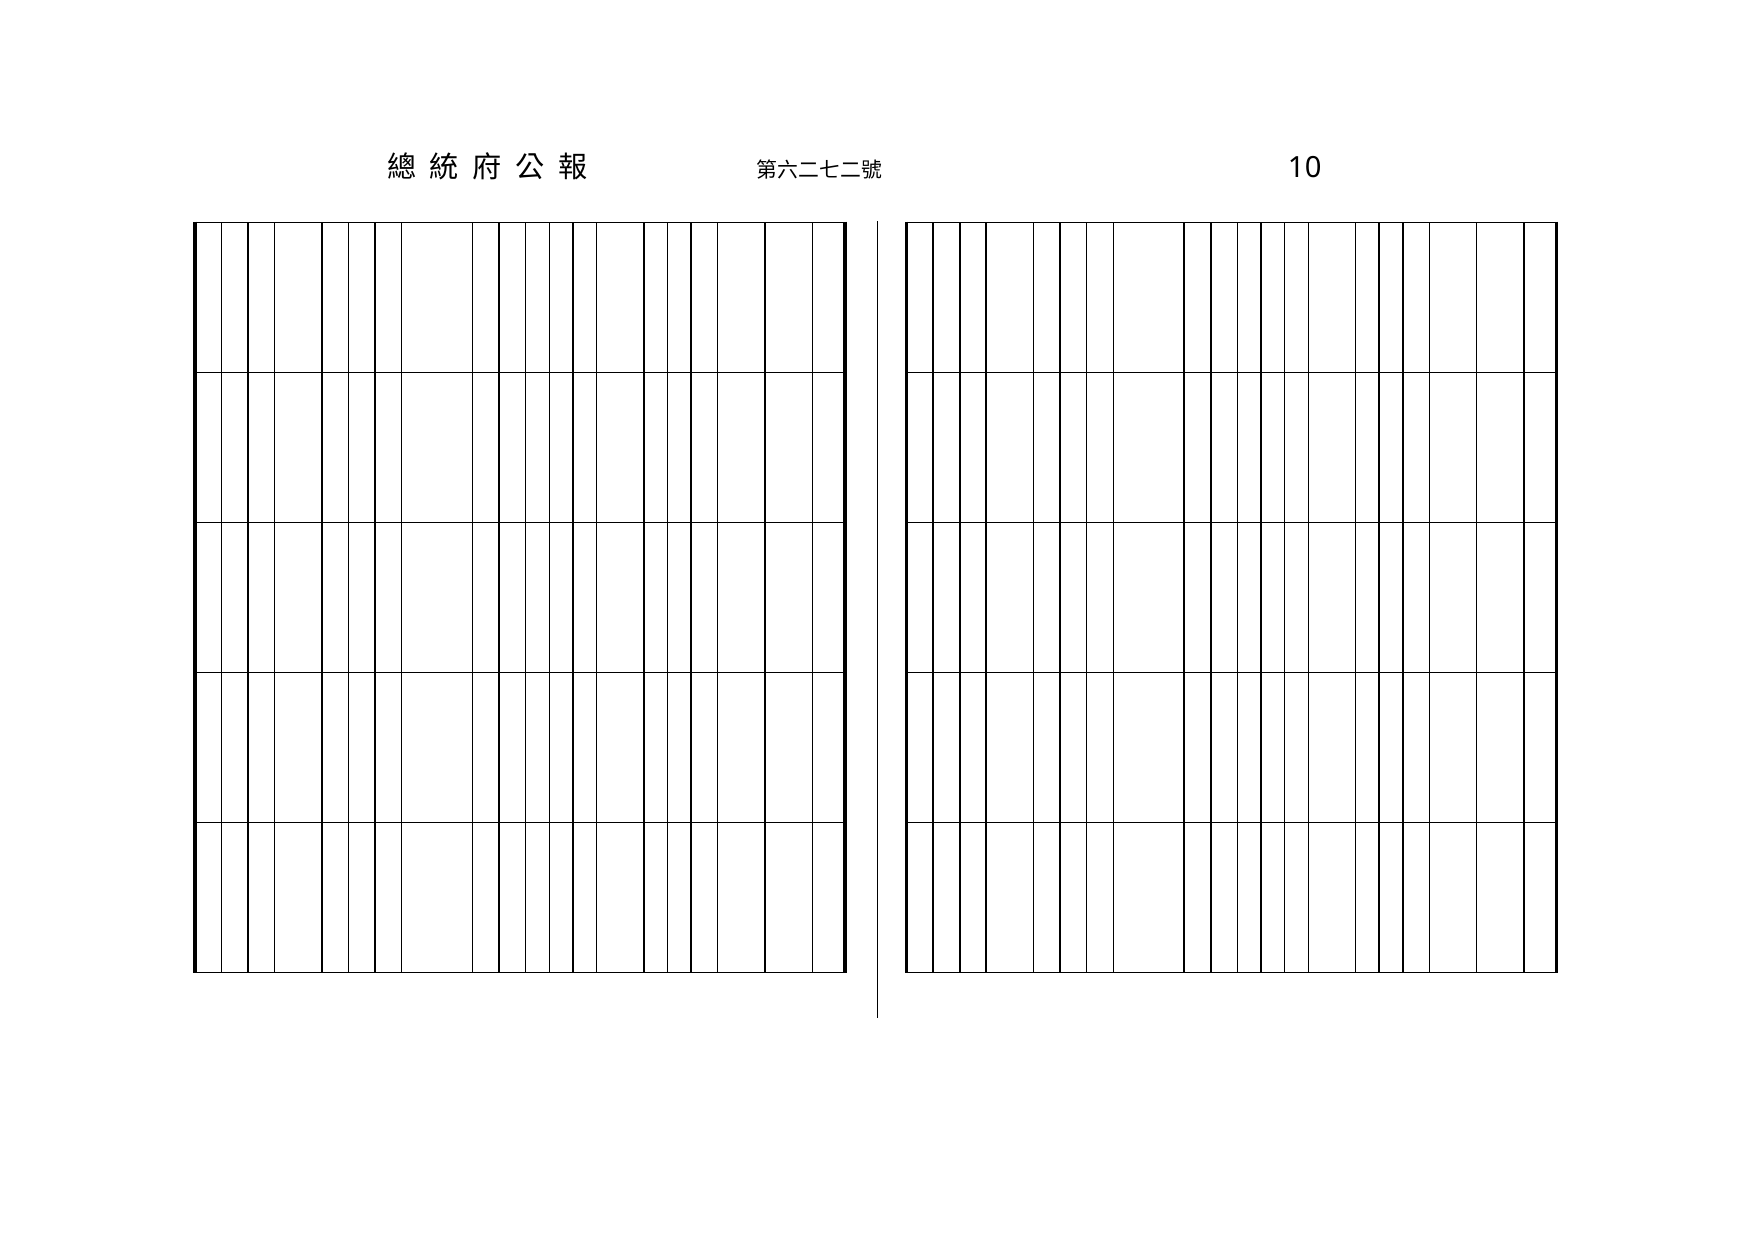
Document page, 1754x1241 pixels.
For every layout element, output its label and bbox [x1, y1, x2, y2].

table_cell [789, 373, 812, 522]
table_cell [500, 223, 525, 372]
table_cell [741, 673, 764, 822]
table_cell [718, 523, 741, 672]
table_cell [402, 823, 425, 972]
table_cell [550, 223, 572, 372]
table_cell [1034, 523, 1059, 672]
table_cell [692, 223, 717, 372]
table_cell [1212, 823, 1237, 972]
table_cell [473, 823, 498, 972]
table_cell [425, 823, 449, 972]
table_cell [1453, 673, 1476, 822]
table_cell [1238, 673, 1260, 822]
table_cell [668, 823, 690, 972]
table_cell [1430, 373, 1453, 522]
table_cell [789, 223, 812, 372]
table_cell [961, 823, 985, 972]
table_cell [275, 373, 298, 522]
table_cell [298, 223, 321, 372]
table_cell [526, 373, 549, 522]
table_cell [692, 523, 717, 672]
table_cell [668, 523, 690, 672]
table_cell [1185, 673, 1210, 822]
table_cell [1309, 823, 1332, 972]
table_cell [1285, 823, 1308, 972]
table_cell [1212, 523, 1237, 672]
table_cell [550, 523, 572, 672]
table_cell [813, 373, 843, 522]
table_cell [741, 523, 764, 672]
table_cell [1404, 823, 1429, 972]
table_cell [1087, 673, 1113, 822]
table_cell [1309, 223, 1332, 372]
table_cell [1061, 823, 1086, 972]
table_cell [1404, 673, 1429, 822]
table_cell [908, 373, 932, 522]
table_cell [1238, 223, 1260, 372]
table_cell [1477, 373, 1500, 522]
table_cell [1137, 523, 1161, 672]
table_cell [574, 223, 596, 372]
table_cell [1430, 223, 1453, 372]
table_cell [249, 823, 274, 972]
table_cell [597, 373, 620, 522]
table_cell [961, 523, 985, 672]
table_cell [789, 523, 812, 672]
table_cell [718, 823, 741, 972]
table_cell [1453, 223, 1476, 372]
table_cell [813, 523, 843, 672]
table_cell [197, 673, 221, 822]
table_cell [1010, 823, 1033, 972]
table_cell [1356, 673, 1378, 822]
table_cell [1161, 823, 1183, 972]
table_cell [550, 373, 572, 522]
table_cell [1525, 673, 1555, 822]
table_cell [1114, 373, 1137, 522]
table_cell [1525, 373, 1555, 522]
table_cell [473, 523, 498, 672]
table_cell [1010, 673, 1033, 822]
table_cell [692, 373, 717, 522]
table_cell [275, 673, 298, 822]
table_cell [500, 523, 525, 672]
table_cell [449, 223, 472, 372]
table_cell [1161, 373, 1183, 522]
table_cell [1137, 673, 1161, 822]
table_cell [718, 223, 741, 372]
table_cell [222, 673, 247, 822]
table_cell [1034, 673, 1059, 822]
table_cell [526, 523, 549, 672]
table_cell [1453, 373, 1476, 522]
table_cell [197, 223, 221, 372]
table_cell [1525, 523, 1555, 672]
table_cell [1161, 223, 1183, 372]
table_cell [275, 523, 298, 672]
table_cell [449, 673, 472, 822]
table_cell [574, 373, 596, 522]
table_cell [574, 523, 596, 672]
table_cell [249, 673, 274, 822]
table_cell [1262, 823, 1284, 972]
table_cell [908, 823, 932, 972]
table_cell [766, 673, 789, 822]
table_cell [550, 673, 572, 822]
table_cell [1238, 823, 1260, 972]
table_cell [1285, 223, 1308, 372]
table_cell [1380, 223, 1402, 372]
table_cell [1087, 823, 1113, 972]
table_cell [425, 373, 449, 522]
table_cell [1356, 523, 1378, 672]
table_cell [500, 373, 525, 522]
table_cell [376, 823, 401, 972]
table_cell [1212, 673, 1237, 822]
table_cell [526, 823, 549, 972]
table_cell [766, 523, 789, 672]
table_cell [473, 223, 498, 372]
table_cell [1500, 823, 1523, 972]
table_cell [1238, 523, 1260, 672]
table_cell [1212, 373, 1237, 522]
table_cell [692, 673, 717, 822]
table_cell [1309, 523, 1332, 672]
table_cell [323, 223, 348, 372]
table_cell [597, 223, 620, 372]
table_cell [766, 823, 789, 972]
table_cell [249, 373, 274, 522]
table_cell [1404, 373, 1429, 522]
table_cell [473, 373, 498, 522]
table_cell [275, 223, 298, 372]
table_cell [1477, 673, 1500, 822]
table_cell [1137, 823, 1161, 972]
table_cell [1061, 223, 1086, 372]
table_cell [197, 523, 221, 672]
table_cell [1356, 223, 1378, 372]
table_cell [1185, 523, 1210, 672]
table_cell [1500, 523, 1523, 672]
table_cell [668, 673, 690, 822]
table_cell [813, 673, 843, 822]
table_cell [1500, 373, 1523, 522]
table_cell [908, 523, 932, 672]
table_cell [668, 223, 690, 372]
table_cell [987, 523, 1010, 672]
table_cell [645, 223, 667, 372]
table_cell [1212, 223, 1237, 372]
table_cell [1262, 373, 1284, 522]
table_cell [718, 673, 741, 822]
table_cell [1034, 823, 1059, 972]
table_cell [376, 373, 401, 522]
table_cell [645, 373, 667, 522]
table_cell [668, 373, 690, 522]
table_cell [1477, 523, 1500, 672]
table_cell [789, 823, 812, 972]
table_cell [908, 673, 932, 822]
table_cell [574, 823, 596, 972]
table_cell [645, 523, 667, 672]
table_cell [1262, 673, 1284, 822]
table_cell [1453, 823, 1476, 972]
table_cell [249, 223, 274, 372]
table_cell [473, 673, 498, 822]
table_cell [1161, 523, 1183, 672]
table_cell [961, 373, 985, 522]
table_cell [1285, 373, 1308, 522]
table_cell [1332, 673, 1355, 822]
table_cell [1430, 823, 1453, 972]
table_cell [323, 523, 348, 672]
table_cell [323, 673, 348, 822]
table_cell [1525, 823, 1555, 972]
table_cell [402, 373, 425, 522]
table_cell [1332, 223, 1355, 372]
table_cell [1380, 823, 1402, 972]
table_cell [1087, 223, 1113, 372]
table_cell [1430, 523, 1453, 672]
table_cell [376, 523, 401, 672]
table_cell [323, 373, 348, 522]
table_cell [961, 223, 985, 372]
table_cell [1356, 373, 1378, 522]
table_cell [449, 523, 472, 672]
table_cell [620, 523, 643, 672]
table_cell [813, 223, 843, 372]
table_cell [574, 673, 596, 822]
table_cell [908, 223, 932, 372]
table_cell [1238, 373, 1260, 522]
table_cell [1137, 373, 1161, 522]
table_cell [1161, 673, 1183, 822]
table_cell [645, 673, 667, 822]
table_cell [1010, 373, 1033, 522]
table_cell [620, 373, 643, 522]
table_cell [1500, 673, 1523, 822]
table_cell [1332, 823, 1355, 972]
table_cell [1380, 373, 1402, 522]
table_cell [1477, 223, 1500, 372]
table_cell [1262, 523, 1284, 672]
table_cell [1404, 223, 1429, 372]
table_cell [222, 373, 247, 522]
table_cell [222, 823, 247, 972]
table_cell [620, 673, 643, 822]
table_cell [197, 823, 221, 972]
table_cell [425, 673, 449, 822]
table_cell [402, 523, 425, 672]
table_cell [987, 373, 1010, 522]
table_cell [1185, 823, 1210, 972]
table_cell [741, 223, 764, 372]
table_cell [934, 823, 959, 972]
table_cell [1500, 223, 1523, 372]
table_cell [1061, 523, 1086, 672]
table_cell [1380, 523, 1402, 672]
table_cell [349, 523, 374, 672]
table_cell [1061, 673, 1086, 822]
table_cell [376, 673, 401, 822]
table_cell [741, 373, 764, 522]
table_cell [813, 823, 843, 972]
table_cell [620, 223, 643, 372]
table_cell [1087, 523, 1113, 672]
table_cell [449, 373, 472, 522]
table_cell [597, 523, 620, 672]
table_cell [1114, 223, 1137, 372]
table_cell [298, 673, 321, 822]
table_cell [1356, 823, 1378, 972]
table_cell [1309, 673, 1332, 822]
table_cell [402, 223, 425, 372]
table_cell [298, 523, 321, 672]
table_cell [987, 673, 1010, 822]
table_cell [934, 523, 959, 672]
table_cell [1477, 823, 1500, 972]
table_cell [298, 373, 321, 522]
table_cell [1114, 823, 1137, 972]
table_cell [1262, 223, 1284, 372]
table_cell [1525, 223, 1555, 372]
table_cell [500, 673, 525, 822]
table_cell [645, 823, 667, 972]
table_cell [1380, 673, 1402, 822]
table_cell [1285, 673, 1308, 822]
table_cell [275, 823, 298, 972]
table_cell [1010, 223, 1033, 372]
table_cell [526, 223, 549, 372]
table_cell [425, 223, 449, 372]
table_cell [741, 823, 764, 972]
table_cell [597, 673, 620, 822]
table_cell [249, 523, 274, 672]
table_cell [550, 823, 572, 972]
table_cell [1185, 223, 1210, 372]
table_cell [197, 373, 221, 522]
table_cell [1185, 373, 1210, 522]
table_cell [1087, 373, 1113, 522]
table_cell [323, 823, 348, 972]
table_cell [349, 223, 374, 372]
table_cell [1114, 673, 1137, 822]
table_cell [1285, 523, 1308, 672]
table_cell [934, 373, 959, 522]
table_cell [1034, 223, 1059, 372]
table_cell [1332, 523, 1355, 672]
table_cell [402, 673, 425, 822]
table_cell [500, 823, 525, 972]
table_cell [1137, 223, 1161, 372]
table_cell [222, 523, 247, 672]
table_cell [766, 373, 789, 522]
table_cell [526, 673, 549, 822]
table_cell [597, 823, 620, 972]
table_cell [1430, 673, 1453, 822]
table_cell [934, 673, 959, 822]
table_cell [620, 823, 643, 972]
table_cell [1061, 373, 1086, 522]
table_cell [987, 223, 1010, 372]
table_cell [1034, 373, 1059, 522]
table_cell [349, 673, 374, 822]
table_cell [1010, 523, 1033, 672]
table_cell [449, 823, 472, 972]
table_cell [1309, 373, 1332, 522]
table_cell [298, 823, 321, 972]
table_cell [692, 823, 717, 972]
table_cell [349, 373, 374, 522]
table_cell [934, 223, 959, 372]
table_cell [349, 823, 374, 972]
table_cell [987, 823, 1010, 972]
table_cell [222, 223, 247, 372]
table_cell [718, 373, 741, 522]
table_cell [1114, 523, 1137, 672]
table_cell [1404, 523, 1429, 672]
table_cell [961, 673, 985, 822]
table_cell [766, 223, 789, 372]
table_cell [425, 523, 449, 672]
table_cell [789, 673, 812, 822]
table_cell [376, 223, 401, 372]
table_cell [1332, 373, 1355, 522]
table_cell [1453, 523, 1476, 672]
